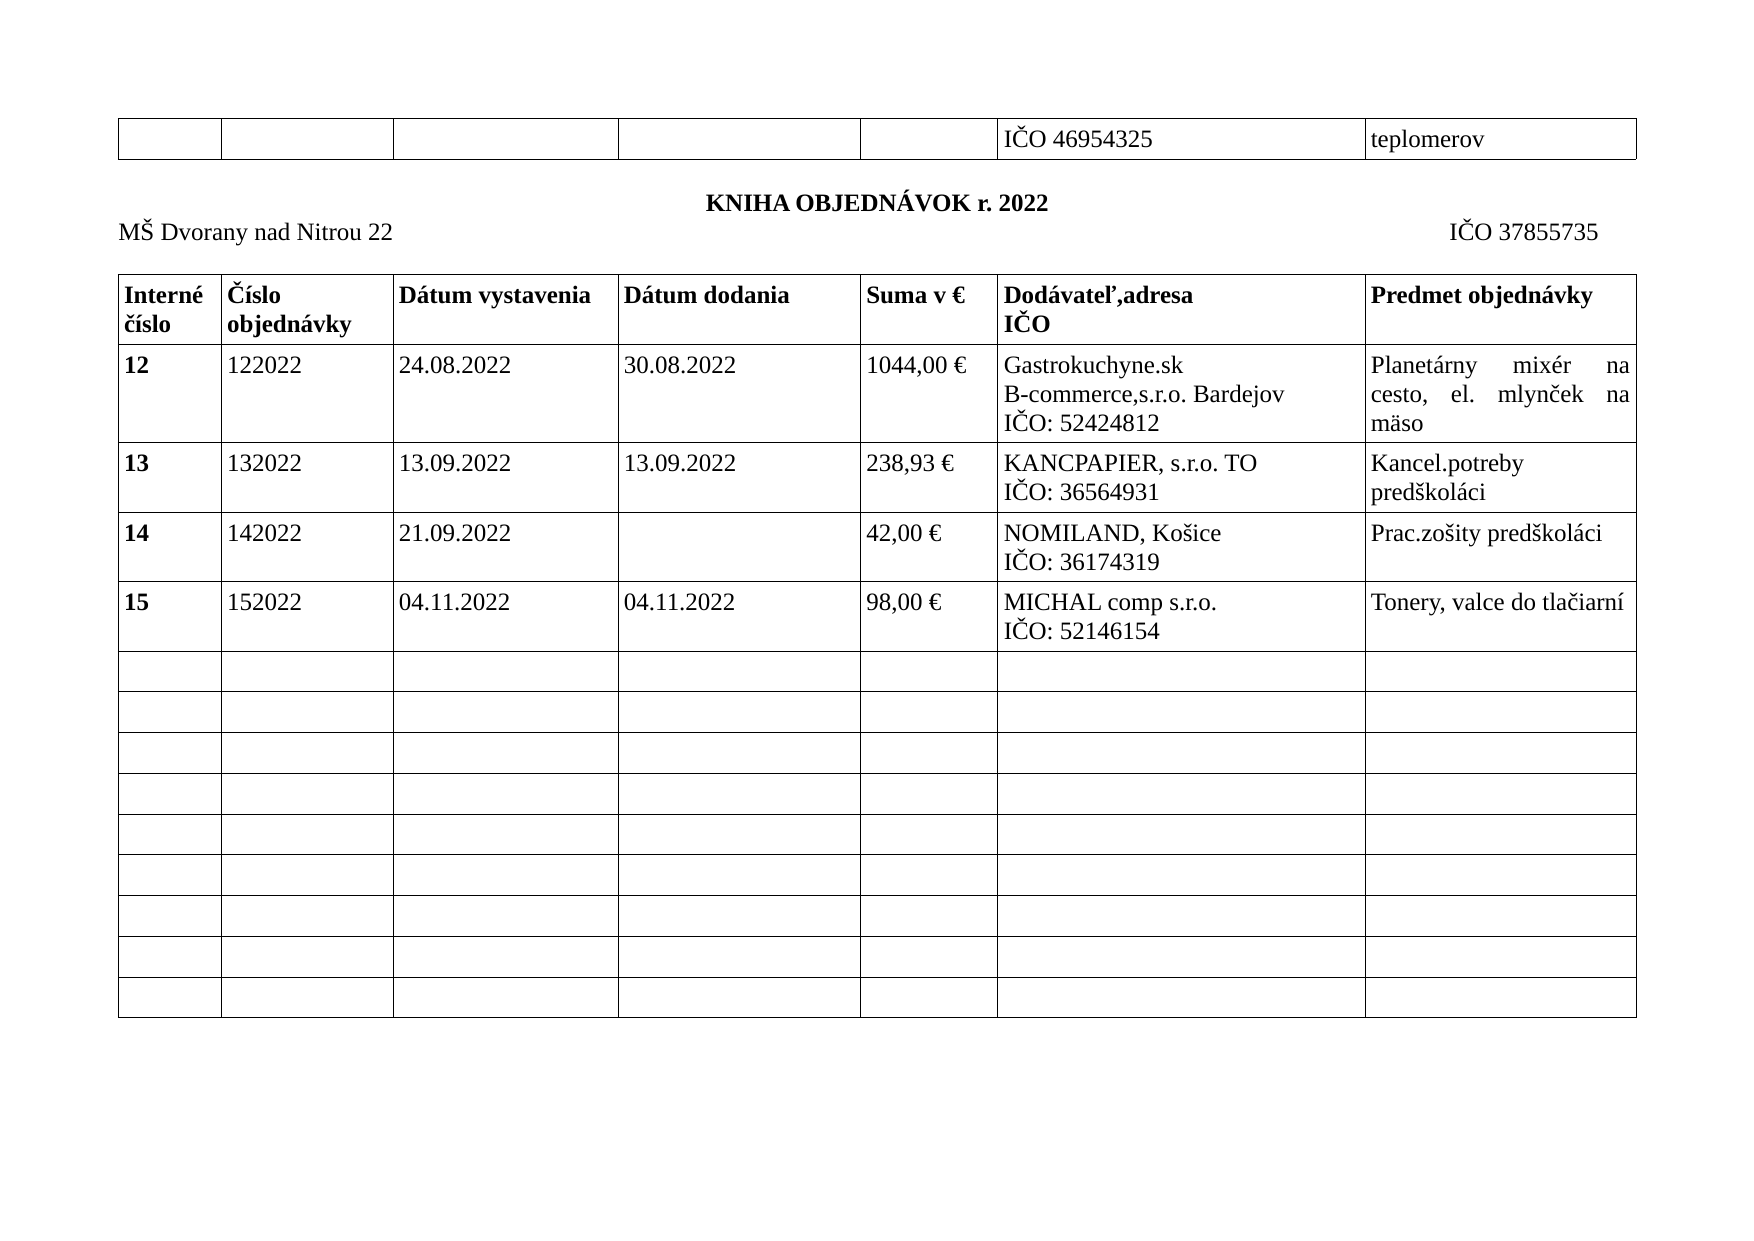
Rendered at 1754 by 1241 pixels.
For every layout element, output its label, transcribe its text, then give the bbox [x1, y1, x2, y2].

table_cell [222, 855, 393, 895]
table_cell teplomerov [1366, 119, 1636, 159]
table_cell [394, 855, 618, 895]
table_cell [222, 652, 393, 691]
table_cell [998, 774, 1365, 813]
table_cell [998, 652, 1365, 691]
table_cell [222, 692, 393, 732]
table_cell [222, 937, 393, 976]
table_cell [394, 774, 618, 813]
table_cell 12 [119, 345, 221, 442]
table_cell [394, 815, 618, 854]
table_header Interné číslo [119, 275, 221, 344]
table_cell [998, 815, 1365, 854]
table_cell [394, 937, 618, 976]
table_cell MICHAL comp s.r.o. IČO: 52146154 [998, 582, 1365, 651]
table_cell [861, 978, 997, 1017]
table_cell [619, 815, 860, 854]
table_cell [394, 896, 618, 936]
table_cell [119, 119, 221, 159]
table_header Predmet objednávky [1366, 275, 1636, 344]
table_cell [619, 692, 860, 732]
table_cell [222, 815, 393, 854]
table_cell [619, 937, 860, 976]
table_cell IČO 46954325 [998, 119, 1365, 159]
table_cell Kancel.potreby predškoláci [1366, 443, 1636, 512]
table_cell [861, 855, 997, 895]
table_cell [861, 733, 997, 773]
table_cell 132022 [222, 443, 393, 512]
text MŠ Dvorany nad Nitrou 22 IČO 37855735 [118, 217, 1636, 246]
table_cell [222, 896, 393, 936]
table_cell [222, 978, 393, 1017]
table_cell [619, 733, 860, 773]
table_cell [998, 855, 1365, 895]
table_cell 42,00 € [861, 513, 997, 581]
table_cell [119, 937, 221, 976]
table_cell [119, 978, 221, 1017]
table_cell Planetárny mixér na cesto, el. mlynček na mäso [1366, 345, 1636, 442]
table_cell [222, 733, 393, 773]
table_cell [619, 774, 860, 813]
table_cell [222, 774, 393, 813]
table_cell [394, 119, 618, 159]
table_cell 15 [119, 582, 221, 651]
table_cell [1366, 855, 1636, 895]
table_cell [1366, 733, 1636, 773]
table_cell Gastrokuchyne.sk B-commerce,s.r.o. Bardejov IČO: 52424812 [998, 345, 1365, 442]
table_cell [1366, 937, 1636, 976]
table_cell 14 [119, 513, 221, 581]
table_cell [119, 733, 221, 773]
table_cell [119, 774, 221, 813]
table_cell [861, 937, 997, 976]
table_cell [861, 119, 997, 159]
table_cell 122022 [222, 345, 393, 442]
table_header Dátum vystavenia [394, 275, 618, 344]
table_header Dodávateľ,adresa IČO [998, 275, 1365, 344]
table_cell 21.09.2022 [394, 513, 618, 581]
table_cell [394, 652, 618, 691]
table_cell [1366, 774, 1636, 813]
text KNIHA OBJEDNÁVOK r. 2022 [118, 188, 1636, 217]
table_cell [394, 692, 618, 732]
table_cell [222, 119, 393, 159]
table_cell [1366, 896, 1636, 936]
table_cell [861, 815, 997, 854]
table_cell Prac.zošity predškoláci [1366, 513, 1636, 581]
table_cell [861, 692, 997, 732]
table_cell 24.08.2022 [394, 345, 618, 442]
table_cell [394, 733, 618, 773]
table_cell [861, 896, 997, 936]
table_cell [861, 774, 997, 813]
table_cell [119, 815, 221, 854]
table_cell KANCPAPIER, s.r.o. TO IČO: 36564931 [998, 443, 1365, 512]
table_cell 04.11.2022 [394, 582, 618, 651]
table_cell [998, 896, 1365, 936]
table_cell [1366, 692, 1636, 732]
table_cell [619, 513, 860, 581]
table_cell 04.11.2022 [619, 582, 860, 651]
table_cell Tonery, valce do tlačiarní [1366, 582, 1636, 651]
table_cell [619, 978, 860, 1017]
table_cell [861, 652, 997, 691]
table_cell [619, 855, 860, 895]
table_cell 142022 [222, 513, 393, 581]
table_cell [119, 896, 221, 936]
table_cell [119, 692, 221, 732]
table_cell [619, 652, 860, 691]
table_cell [1366, 978, 1636, 1017]
table_cell [619, 896, 860, 936]
table_header Číslo objednávky [222, 275, 393, 344]
table_cell 1044,00 € [861, 345, 997, 442]
table_cell [998, 692, 1365, 732]
table_cell [1366, 815, 1636, 854]
table_cell [119, 855, 221, 895]
table_header Dátum dodania [619, 275, 860, 344]
table_cell 238,93 € [861, 443, 997, 512]
table_cell [1366, 652, 1636, 691]
table_cell 30.08.2022 [619, 345, 860, 442]
table_cell [119, 652, 221, 691]
table_cell [394, 978, 618, 1017]
table_cell [998, 978, 1365, 1017]
table_cell 152022 [222, 582, 393, 651]
table_cell 98,00 € [861, 582, 997, 651]
table_cell [619, 119, 860, 159]
table_cell [998, 733, 1365, 773]
table_cell 13.09.2022 [394, 443, 618, 512]
table_cell 13 [119, 443, 221, 512]
table_cell [998, 937, 1365, 976]
table_header Suma v € [861, 275, 997, 344]
table_cell 13.09.2022 [619, 443, 860, 512]
table_cell NOMILAND, Košice IČO: 36174319 [998, 513, 1365, 581]
